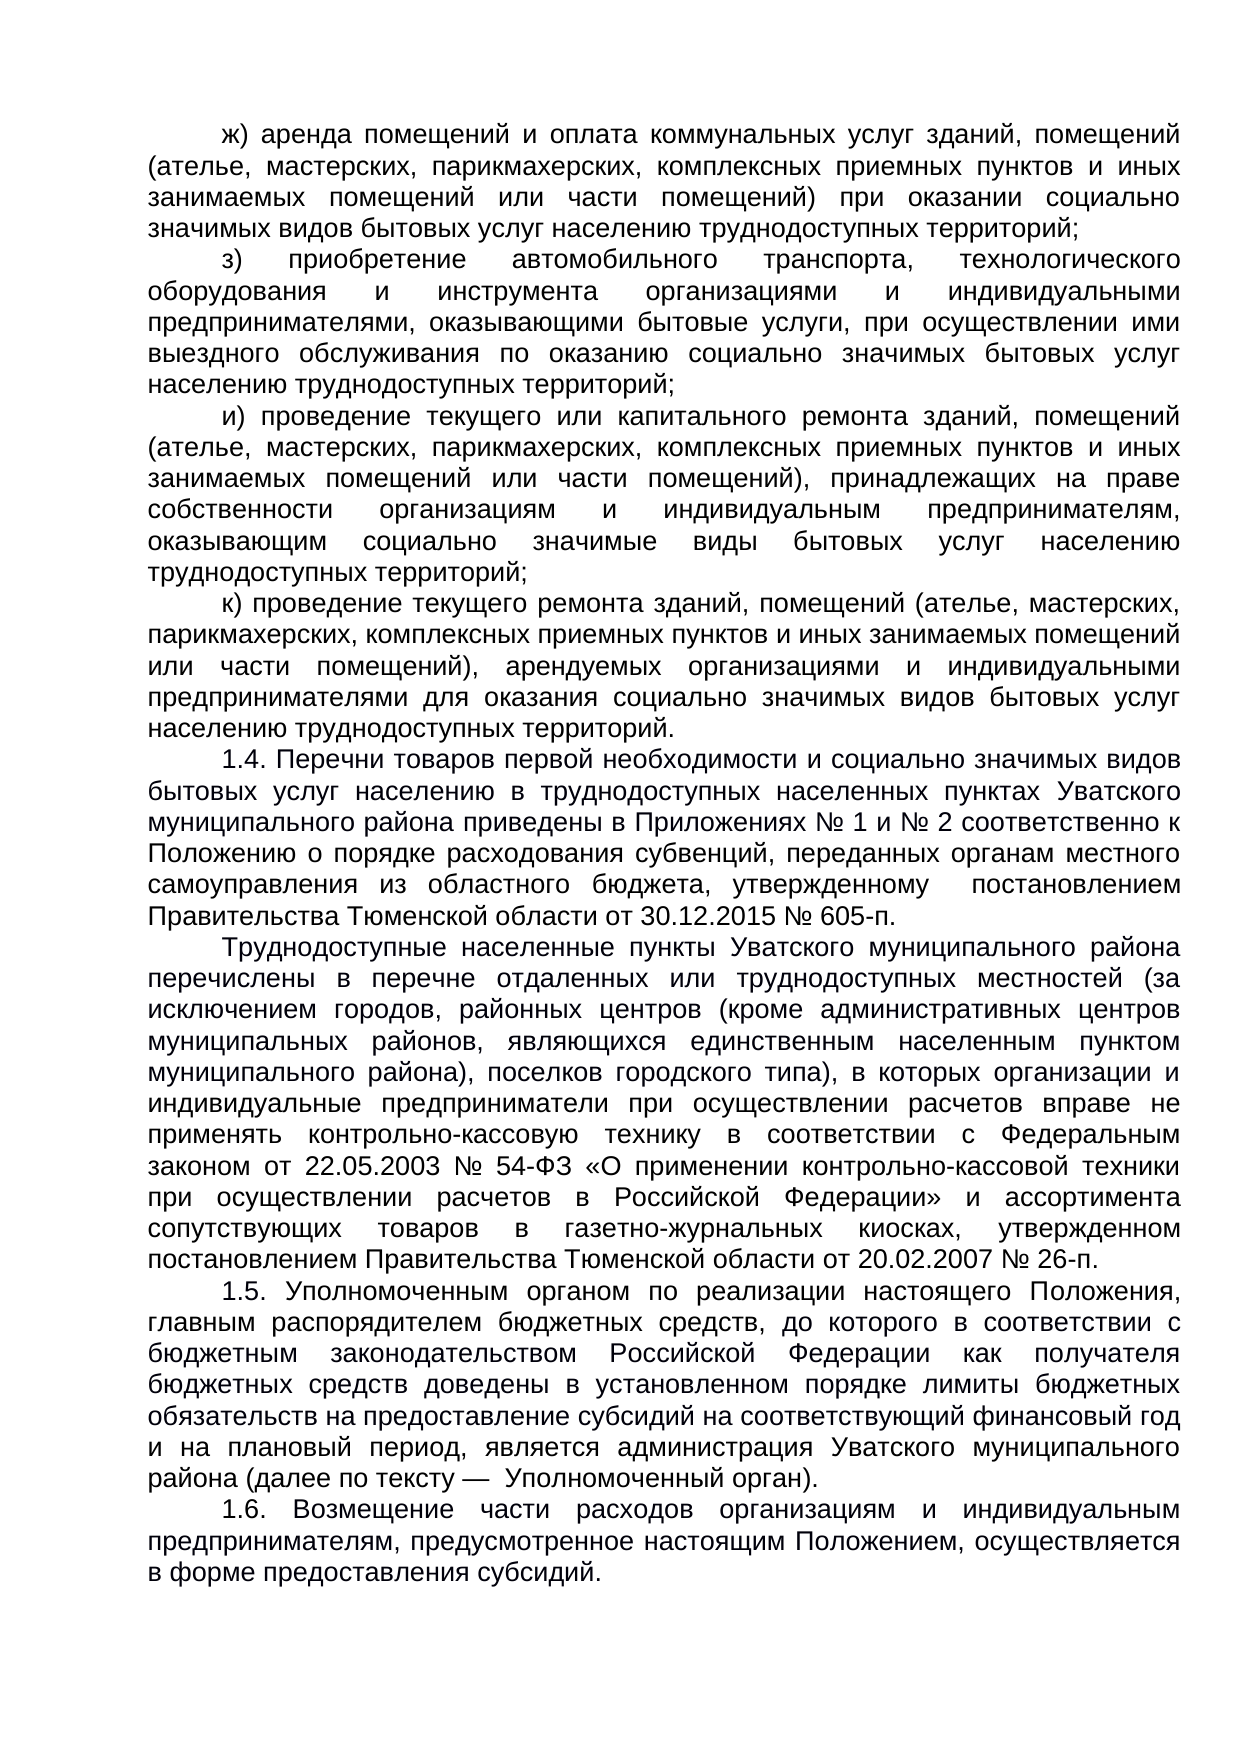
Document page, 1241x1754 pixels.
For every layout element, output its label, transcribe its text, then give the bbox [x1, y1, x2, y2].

text 1.6. Возмещение части расходов организациям и индивидуальным предпринимателям, предусмотренное настоящим Положением, осуществляется в форме предоставления субсидий. [147, 1493, 1181, 1587]
text 1.5. Уполномоченным органом по реализации настоящего Положения, главным распорядителем бюджетных средств, до которого в соответствии с бюджетным законодательством Российской Федерации как получателя бюджетных средств доведены в установленном порядке лимиты бюджетных обязательств на предоставление субсидий на соответствующий финансовый год и на плановый период, является администрация Уватского муниципального района (далее по тексту — Уполномоченный орган). [147, 1274, 1181, 1493]
text Труднодоступные населенные пункты Уватского муниципального района перечислены в перечне отдаленных или труднодоступных местностей (за исключением городов, районных центров (кроме административных центров муниципальных районов, являющихся единственным населенным пунктом муниципального района), поселков городского типа), в которых организации и индивидуальные предприниматели при осуществлении расчетов вправе не применять контрольно-кассовую технику в соответствии с Федеральным законом от 22.05.2003 № 54-ФЗ «О применении контрольно-кассовой техники при осуществлении расчетов в Российской Федерации» и ассортимента сопутствующих товаров в газетно-журнальных киосках, утвержденном постановлением Правительства Тюменской области от 20.02.2007 № 26-п. [147, 931, 1181, 1274]
text к) проведение текущего ремонта зданий, помещений (ателье, мастерских, парикмахерских, комплексных приемных пунктов и иных занимаемых помещений или части помещений), арендуемых организациями и индивидуальными предпринимателями для оказания социально значимых видов бытовых услуг населению труднодоступных территорий. [147, 587, 1181, 743]
text и) проведение текущего или капитального ремонта зданий, помещений (ателье, мастерских, парикмахерских, комплексных приемных пунктов и иных занимаемых помещений или части помещений), принадлежащих на праве собственности организациям и индивидуальным предпринимателям, оказывающим социально значимые виды бытовых услуг населению труднодоступных территорий; [147, 399, 1181, 587]
text 1.4. Перечни товаров первой необходимости и социально значимых видов бытовых услуг населению в труднодоступных населенных пунктах Уватского муниципального района приведены в Приложениях № 1 и № 2 соответственно к Положению о порядке расходования субвенций, переданных органам местного самоуправления из областного бюджета, утвержденному постановлением Правительства Тюменской области от 30.12.2015 № 605-п. [147, 743, 1181, 931]
text з) приобретение автомобильного транспорта, технологического оборудования и инструмента организациями и индивидуальными предпринимателями, оказывающими бытовые услуги, при осуществлении ими выездного обслуживания по оказанию социально значимых бытовых услуг населению труднодоступных территорий; [147, 243, 1181, 399]
text ж) аренда помещений и оплата коммунальных услуг зданий, помещений (ателье, мастерских, парикмахерских, комплексных приемных пунктов и иных занимаемых помещений или части помещений) при оказании социально значимых видов бытовых услуг населению труднодоступных территорий; [147, 118, 1181, 243]
